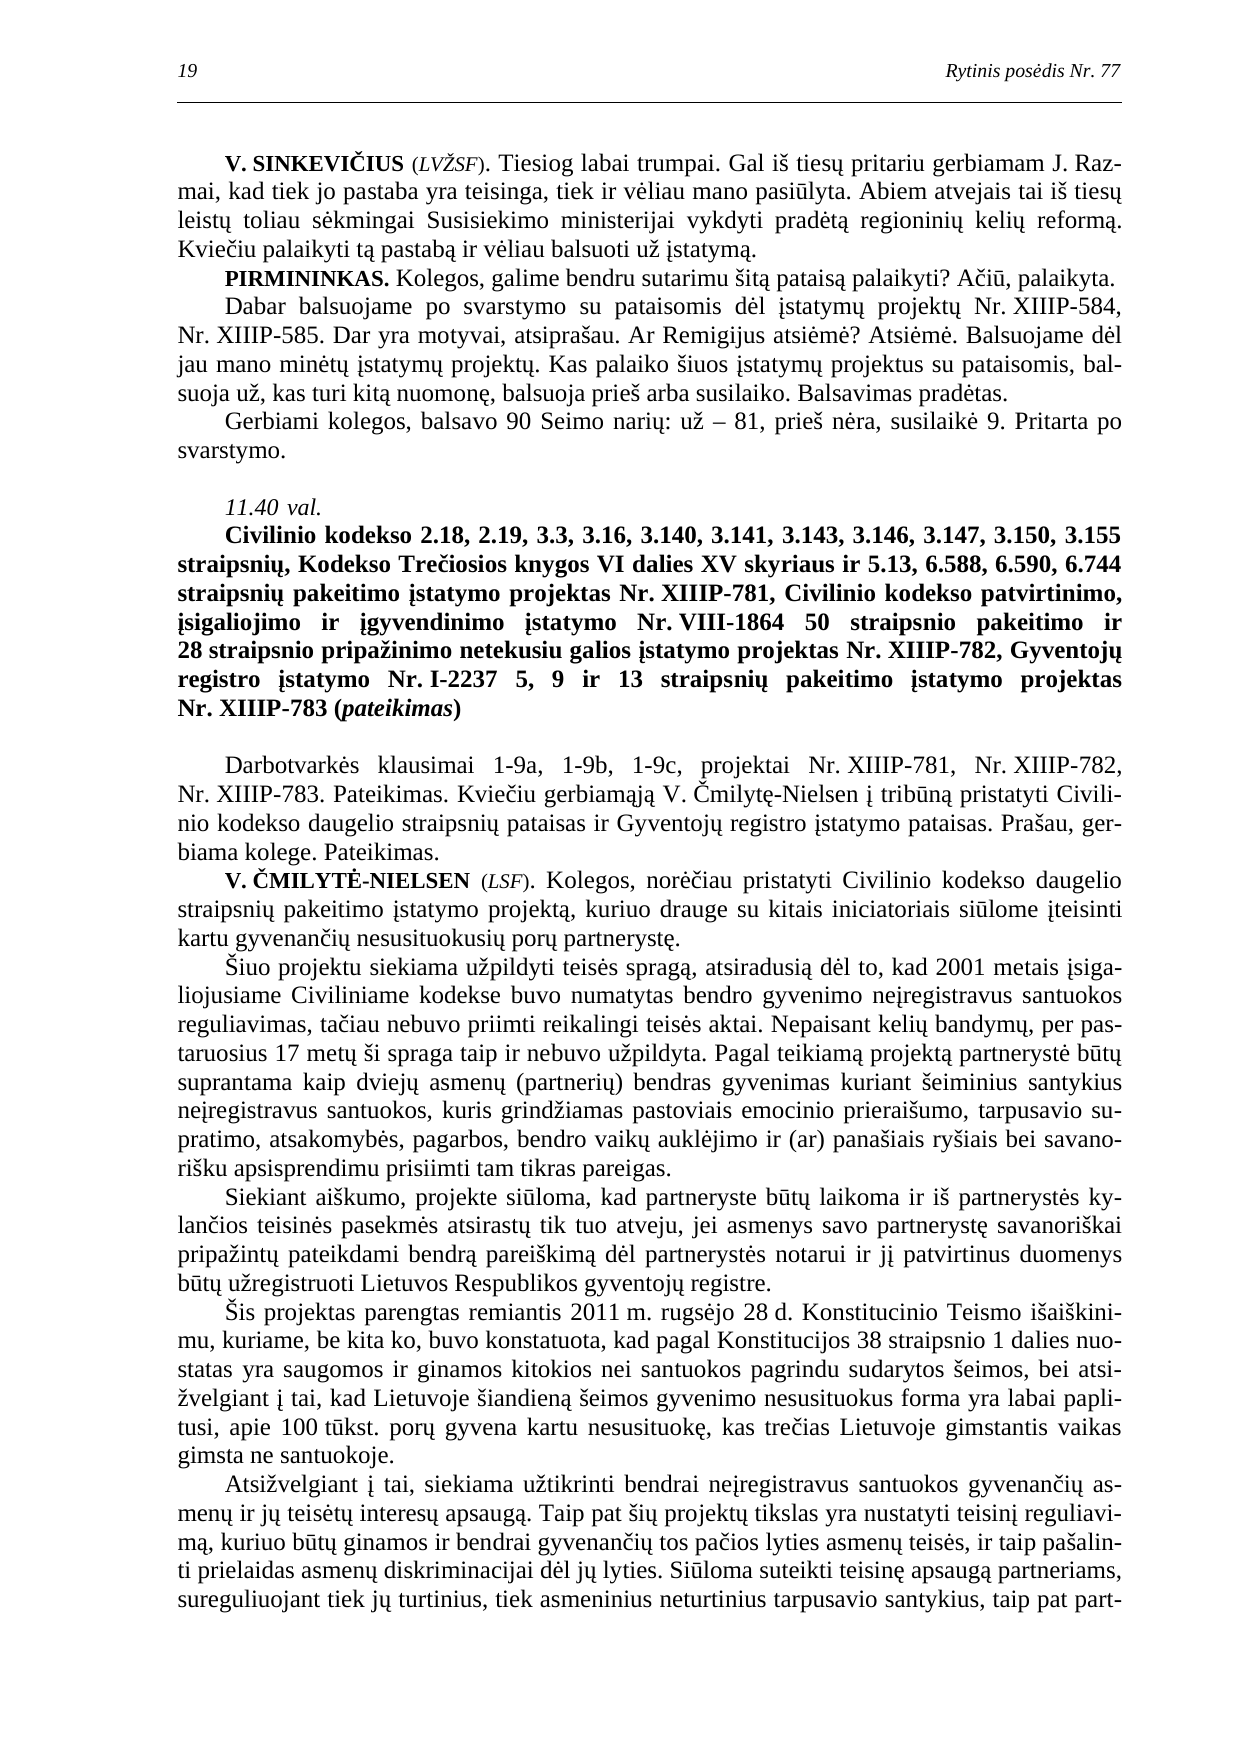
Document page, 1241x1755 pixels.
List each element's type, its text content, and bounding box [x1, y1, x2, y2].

text 11.40 val. [224, 493, 1122, 520]
text V. ČMILYTĖ-NIELSEN (LSF). Ko­le­gos, no­rė­čiau pri­sta­ty­ti Ci­vi­li­nio ko­dek­so dau­ge­lio straips­nių pa­kei­ti­mo įsta­ty­mo pro­jek­tą, ku­riuo drau­ge su ki­tais ini­cia­to­riais siū­lo­me įtei­sin­ti kar­tu gy­ve­nan­čių ne­su­si­tuo­ku­sių po­rų part­ne­rys­tę. [177, 865, 1122, 952]
text Ci­vi­li­nio ko­dek­so 2.18, 2.19, 3.3, 3.16, 3.140, 3.141, 3.143, 3.146, 3.147, 3.150, 3.155 straips­nių, Ko­dek­so Tre­čio­sios kny­gos VI da­lies XV sky­riaus ir 5.13, 6.588, 6.590, 6.744 straips­nių pa­kei­ti­mo įsta­ty­mo pro­jek­tas Nr. XIIIP-781, Ci­vi­li­nio ko­dek­so pa­tvir­ti­ni­mo, įsi­ga­lio­ji­mo ir įgy­ven­di­ni­mo įsta­ty­mo Nr. VIII-1864 50 straips­nio pa­kei­ti­mo ir 28 straips­nio pri­pa­ži­ni­mo ne­te­ku­siu ga­lios įsta­ty­mo pro­jek­tas Nr. XIIIP-782, Gy­ven­to­jų re­gist­ro įsta­ty­mo Nr. I-2237 5, 9 ir 13 straips­nių pa­kei­ti­mo įsta­ty­mo pro­jek­tas Nr. XIIIP-783 (pa­tei­ki­mas) [177, 520, 1122, 722]
text At­si­žvel­giant į tai, sie­kia­ma už­tik­rin­ti ben­drai ne­įre­gist­ra­vus san­tuo­kos gy­ve­nan­čių as­me­nų ir jų tei­sė­tų in­te­re­sų ap­sau­gą. Taip pat šių pro­jek­tų tiks­las yra nu­sta­ty­ti tei­si­nį re­gu­lia­vi­mą, ku­riuo bū­tų gi­na­mos ir ben­drai gy­ve­nan­čių tos pa­čios ly­ties as­me­nų tei­sės, ir taip pa­ša­lin­ti prie­lai­das as­me­nų dis­kri­mi­na­ci­jai dėl jų ly­ties. Siū­lo­ma su­teik­ti tei­si­nę ap­sau­gą part­ne­riams, su­re­gu­liuo­jant tiek jų tur­ti­nius, tiek as­me­ni­nius ne­tur­ti­nius tar­pu­sa­vio san­ty­kius, taip pat part­ [177, 1469, 1122, 1613]
text Šiuo pro­jek­tu sie­kia­ma už­pil­dy­ti tei­sės spra­gą, at­si­ra­du­sią dėl to, kad 2001 me­tais įsi­ga­lio­ju­sia­me Ci­vi­li­nia­me ko­dek­se bu­vo nu­ma­ty­tas ben­dro gy­ve­ni­mo ne­įre­gist­ra­vus san­tuo­kos re­gu­lia­vi­mas, ta­čiau ne­bu­vo pri­im­ti rei­ka­lin­gi tei­sės ak­tai. Ne­pai­sant ke­lių ban­dy­mų, per pas­ta­ruo­sius 17 me­tų ši spra­ga taip ir ne­bu­vo už­pil­dy­ta. Pa­gal tei­kia­mą pro­jek­tą part­ne­rys­tė bū­tų su­pran­ta­ma kaip dvie­jų as­me­nų (part­ne­rių) ben­dras gy­ve­ni­mas ku­riant šei­mi­nius san­ty­kius ne­įre­gist­ra­vus san­tuo­kos, ku­ris grin­džia­mas pa­sto­viais emo­ci­nio prie­rai­šu­mo, tar­pu­sa­vio su­pra­ti­mo, at­sa­ko­my­bės, pa­gar­bos, ben­dro vai­kų auk­lė­ji­mo ir (ar) pa­na­šiais ry­šiais bei sa­va­no­riš­ku ap­si­spren­di­mu pri­si­im­ti tam tik­ras pa­rei­gas. [177, 952, 1122, 1182]
text Ger­bia­mi ko­le­gos, bal­sa­vo 90 Sei­mo na­rių: už – 81, prieš nė­ra, su­si­lai­kė 9. Pri­tar­ta po svars­ty­mo. [177, 406, 1122, 464]
text PIRMININKAS. Ko­le­gos, ga­li­me ben­dru su­ta­ri­mu ši­tą pa­tai­są pa­lai­ky­ti? Ačiū, pa­lai­ky­ta. [177, 263, 1122, 291]
text V. SINKEVIČIUS (LVŽSF). Tie­siog la­bai trum­pai. Gal iš tie­sų pri­ta­riu ger­bia­mam J. Raz­mai, kad tiek jo pa­sta­ba yra tei­sin­ga, tiek ir vė­liau ma­no pa­siū­ly­ta. Abiem at­ve­jais tai iš tie­sų leis­tų to­liau sėk­min­gai Su­si­sie­ki­mo mi­nis­te­ri­jai vyk­dy­ti pra­dė­tą re­gio­ni­nių ke­lių re­for­mą. Kvie­čiu pa­lai­ky­ti tą pa­sta­bą ir vė­liau bal­suo­ti už įsta­ty­mą. [177, 148, 1122, 263]
text Dar­bo­tvarkės klau­si­mai 1-9a, 1-9b, 1-9c, pro­jek­tai Nr. XIIIP-781, Nr. XIIIP-782, Nr. XIIIP-783. Pa­tei­ki­mas. Kvie­čiu ger­bia­mą­ją V. Čmi­ly­tę-Niel­sen į tri­bū­ną pri­sta­ty­ti Ci­vi­li­nio ko­dek­so dau­ge­lio straips­nių pa­tai­sas ir Gy­ven­to­jų re­gist­ro įsta­ty­mo pa­tai­sas. Pra­šau, ger­bia­ma ko­le­ge. Pa­tei­ki­mas. [177, 750, 1122, 865]
text Da­bar bal­suo­ja­me po svars­ty­mo su pa­tai­so­mis dėl įsta­ty­mų pro­jek­tų Nr. XIIIP-584, Nr. XIIIP-585. Dar yra mo­ty­vai, at­si­pra­šau. Ar Re­mi­gi­jus at­si­ė­mė? At­si­ė­mė. Bal­suo­ja­me dėl jau ma­no mi­nė­tų įsta­ty­mų pro­jek­tų. Kas pa­lai­ko šiuos įsta­ty­mų pro­jek­tus su pa­tai­so­mis, bal­suo­ja už, kas tu­ri ki­tą nuo­mo­nę, bal­suo­ja prieš ar­ba su­si­lai­ko. Bal­sa­vi­mas pra­dė­tas. [177, 291, 1122, 406]
text Sie­kiant aiš­ku­mo, pro­jek­te siū­lo­ma, kad part­ne­rys­te bū­tų lai­ko­ma ir iš part­ne­rys­tės ky­lan­čios tei­si­nės pa­sek­mės at­si­ras­tų tik tuo at­ve­ju, jei as­me­nys sa­vo part­ne­rys­tę sa­va­no­riš­kai pri­pa­žin­tų pa­teik­da­mi ben­drą pa­reiš­ki­mą dėl part­ne­rys­tės no­ta­rui ir jį pa­tvir­ti­nus duo­me­nys bū­tų už­re­gist­ruo­ti Lie­tu­vos Res­pub­li­kos gy­ven­to­jų re­gist­re. [177, 1182, 1122, 1297]
text Šis pro­jek­tas pa­reng­tas re­mian­tis 2011 m. rug­sė­jo 28 d. Kon­sti­tu­ci­nio Teis­mo iš­aiš­ki­ni­mu, ku­ria­me, be ki­ta ko, bu­vo kon­sta­tuo­ta, kad pa­gal Kon­sti­tu­ci­jos 38 straips­nio 1 da­lies nuo­sta­tas yra sau­go­mos ir gi­na­mos ki­to­kios nei san­tuo­kos pa­grin­du su­da­ry­tos šei­mos, bei at­si­žvel­giant į tai, kad Lie­tu­vo­je šian­die­ną šei­mos gy­ve­ni­mo ne­su­si­tuo­kus for­ma yra la­bai pa­pli­tu­si, apie 100 tūkst. po­rų gy­ve­na kar­tu ne­su­si­tuo­kę, kas tre­čias Lie­tu­vo­je gims­tan­tis vai­kas gims­ta ne san­tuo­ko­je. [177, 1297, 1122, 1469]
